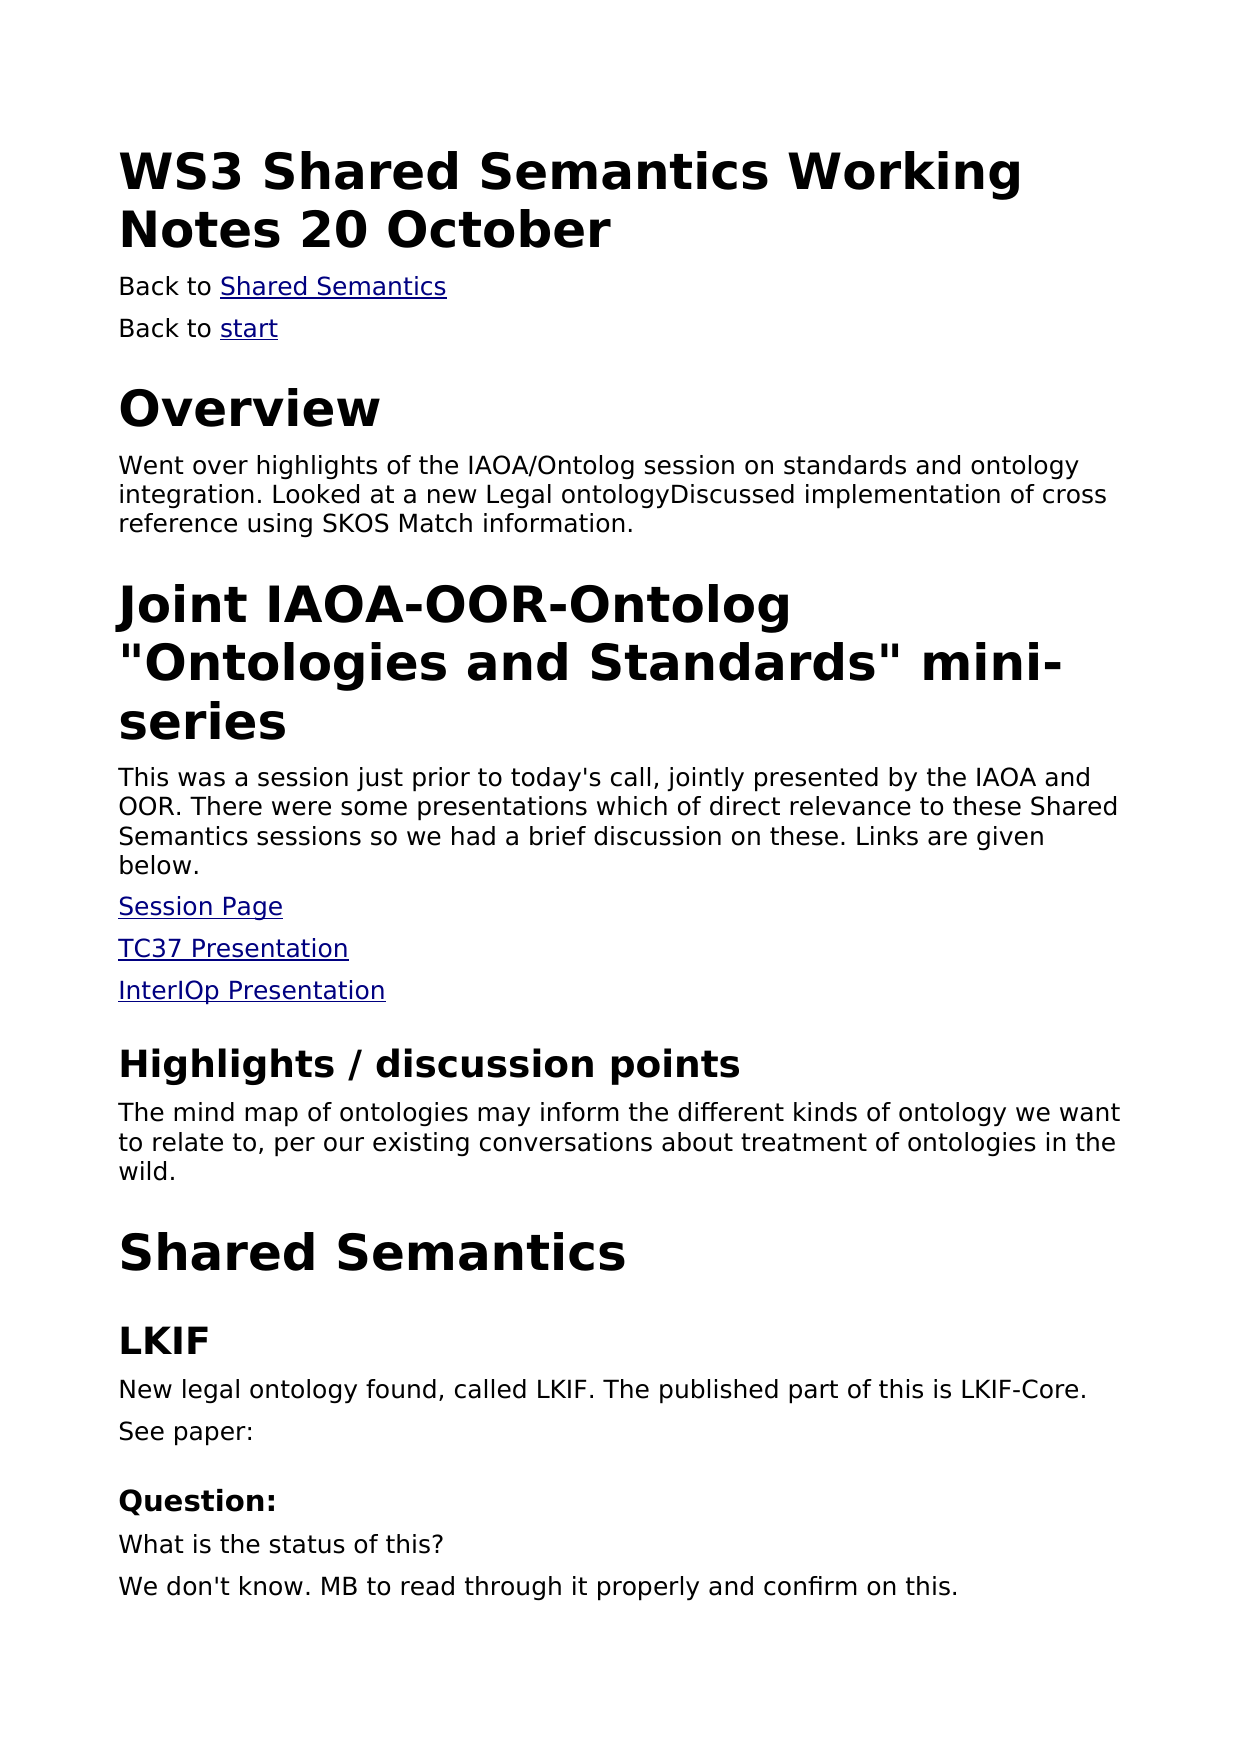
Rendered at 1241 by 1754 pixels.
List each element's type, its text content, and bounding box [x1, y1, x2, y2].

text Session Page [118, 892, 1122, 922]
text New legal ontology found, called LKIF. The published part of this is LKIF-Core. [118, 1376, 1122, 1405]
text InterIOp Presentation [118, 976, 1122, 1005]
subtitle Shared Semantics [118, 1224, 1122, 1282]
text TC37 Presentation [118, 934, 1122, 963]
subtitle Overview [118, 380, 1122, 439]
text Went over highlights of the IAOA/Ontolog session on standards and ontology integration. Looked at a new Legal ontologyDiscussed implementation of cross reference using SKOS Match information. [118, 451, 1122, 539]
subtitle Question: [118, 1484, 1122, 1518]
text We don't know. MB to read through it properly and confirm on this. [118, 1572, 1122, 1601]
text What is the status of this? [118, 1530, 1122, 1559]
subtitle LKIF [118, 1319, 1122, 1363]
text The mind map of ontologies may inform the different kinds of ontology we want to relate to, per our existing conversations about treatment of ontologies in the wild. [118, 1099, 1122, 1186]
text See paper: [118, 1417, 1122, 1446]
text Back to start [118, 314, 1122, 343]
subtitle WS3 Shared Semantics Working Notes 20 October [118, 143, 1122, 259]
text Back to Shared Semantics [118, 272, 1122, 301]
text This was a session just prior to today's call, jointly presented by the IAOA and OOR. There were some presentations which of direct relevance to these Shared Semantics sessions so we had a brief discussion on these. Links are given below. [118, 763, 1122, 880]
subtitle Joint IAOA-OOR-Ontolog "Ontologies and Standards" mini-series [118, 576, 1122, 751]
subtitle Highlights / discussion points [118, 1042, 1122, 1086]
